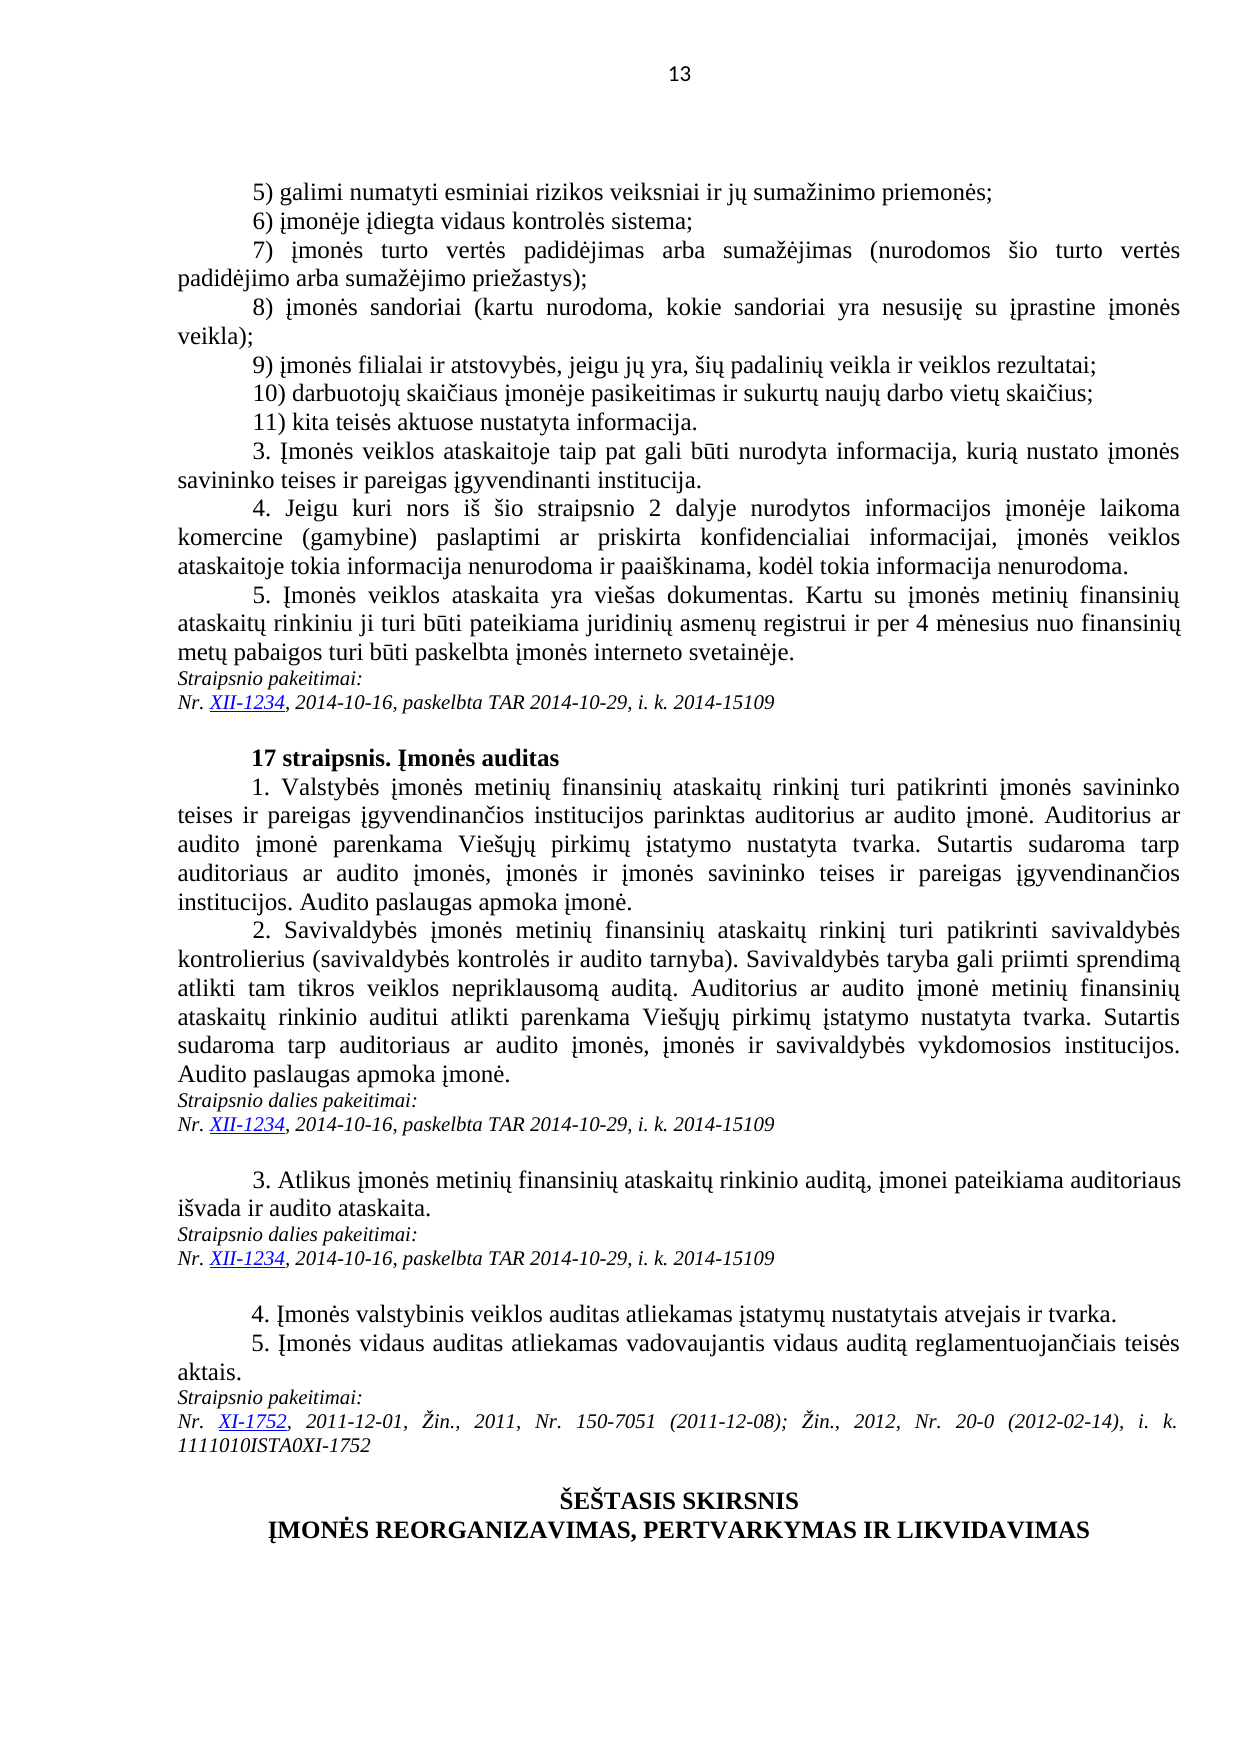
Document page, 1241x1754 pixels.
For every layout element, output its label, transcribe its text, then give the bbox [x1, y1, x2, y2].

text 9) įmonės filialai ir atstovybės, jeigu jų yra, šių padalinių veikla ir veiklos rezultatai; [177, 350, 1181, 378]
text Straipsnio dalies pakeitimai: [177, 1222, 1181, 1246]
text Straipsnio dalies pakeitimai: [177, 1088, 1181, 1112]
text ŠEŠTASIS SKIRSNIS [177, 1486, 1181, 1515]
text Straipsnio pakeitimai: [177, 1385, 1181, 1409]
text 10) darbuotojų skaičiaus įmonėje pasikeitimas ir sukurtų naujų darbo vietų skaičius; [177, 378, 1181, 407]
text 3. Atlikus įmonės metinių finansinių ataskaitų rinkinio auditą, įmonei pateikiama auditoriaus išvada ir audito ataskaita. [177, 1165, 1181, 1222]
text 5) galimi numatyti esminiai rizikos veiksniai ir jų sumažinimo priemonės; [177, 177, 1181, 206]
text 3. Įmonės veiklos ataskaitoje taip pat gali būti nurodyta informacija, kurią nustato įmonės savininko teises ir pareigas įgyvendinanti institucija. [177, 436, 1181, 493]
text Straipsnio pakeitimai: [177, 666, 1181, 690]
text Nr. XII-1234, 2014-10-16, paskelbta TAR 2014-10-29, i. k. 2014-15109 [177, 690, 1181, 714]
text 5. Įmonės veiklos ataskaita yra viešas dokumentas. Kartu su įmonės metinių finansinių ataskaitų rinkiniu ji turi būti pateikiama juridinių asmenų registrui ir per 4 mėnesius nuo finansinių metų pabaigos turi būti paskelbta įmonės interneto svetainėje. [177, 580, 1181, 666]
text 17 straipsnis. Įmonės auditas [177, 743, 1181, 772]
text 5. Įmonės vidaus auditas atliekamas vadovaujantis vidaus auditą reglamentuojančiais teisės aktais. [177, 1328, 1181, 1385]
text 11) kita teisės aktuose nustatyta informacija. [177, 407, 1181, 436]
text 6) įmonėje įdiegta vidaus kontrolės sistema; [177, 206, 1181, 235]
text Nr. XII-1234, 2014-10-16, paskelbta TAR 2014-10-29, i. k. 2014-15109 [177, 1246, 1181, 1270]
text 1. Valstybės įmonės metinių finansinių ataskaitų rinkinį turi patikrinti įmonės savininko teises ir pareigas įgyvendinančios institucijos parinktas auditorius ar audito įmonė. Auditorius ar audito įmonė parenkama Viešųjų pirkimų įstatymo nustatyta tvarka. Sutartis sudaroma tarp auditoriaus ar audito įmonės, įmonės ir įmonės savininko teises ir pareigas įgyvendinančios institucijos. Audito paslaugas apmoka įmonė. [177, 772, 1181, 915]
text 4. Jeigu kuri nors iš šio straipsnio 2 dalyje nurodytos informacijos įmonėje laikoma komercine (gamybine) paslaptimi ar priskirta konfidencialiai informacijai, įmonės veiklos ataskaitoje tokia informacija nenurodoma ir paaiškinama, kodėl tokia informacija nenurodoma. [177, 493, 1181, 580]
text Nr. XII-1234, 2014-10-16, paskelbta TAR 2014-10-29, i. k. 2014-15109 [177, 1112, 1181, 1136]
text 8) įmonės sandoriai (kartu nurodoma, kokie sandoriai yra nesusiję su įprastine įmonės veikla); [177, 292, 1181, 350]
text 2. Savivaldybės įmonės metinių finansinių ataskaitų rinkinį turi patikrinti savivaldybės kontrolierius (savivaldybės kontrolės ir audito tarnyba). Savivaldybės taryba gali priimti sprendimą atlikti tam tikros veiklos nepriklausomą auditą. Auditorius ar audito įmonė metinių finansinių ataskaitų rinkinio auditui atlikti parenkama Viešųjų pirkimų įstatymo nustatyta tvarka. Sutartis sudaroma tarp auditoriaus ar audito įmonės, įmonės ir savivaldybės vykdomosios institucijos. Audito paslaugas apmoka įmonė. [177, 915, 1181, 1088]
text Nr. XI-1752, 2011-12-01, Žin., 2011, Nr. 150-7051 (2011-12-08); Žin., 2012, Nr. 20-0 (2012-02-14), i. k. 1111010ISTA0XI-1752 [177, 1409, 1181, 1457]
text 4. Įmonės valstybinis veiklos auditas atliekamas įstatymų nustatytais atvejais ir tvarka. [177, 1299, 1181, 1328]
text 7) įmonės turto vertės padidėjimas arba sumažėjimas (nurodomos šio turto vertės padidėjimo arba sumažėjimo priežastys); [177, 235, 1181, 292]
text ĮMONĖS REORGANIZAVIMAS, PERTVARKYMAS IR LIKVIDAVIMAS [177, 1515, 1181, 1544]
